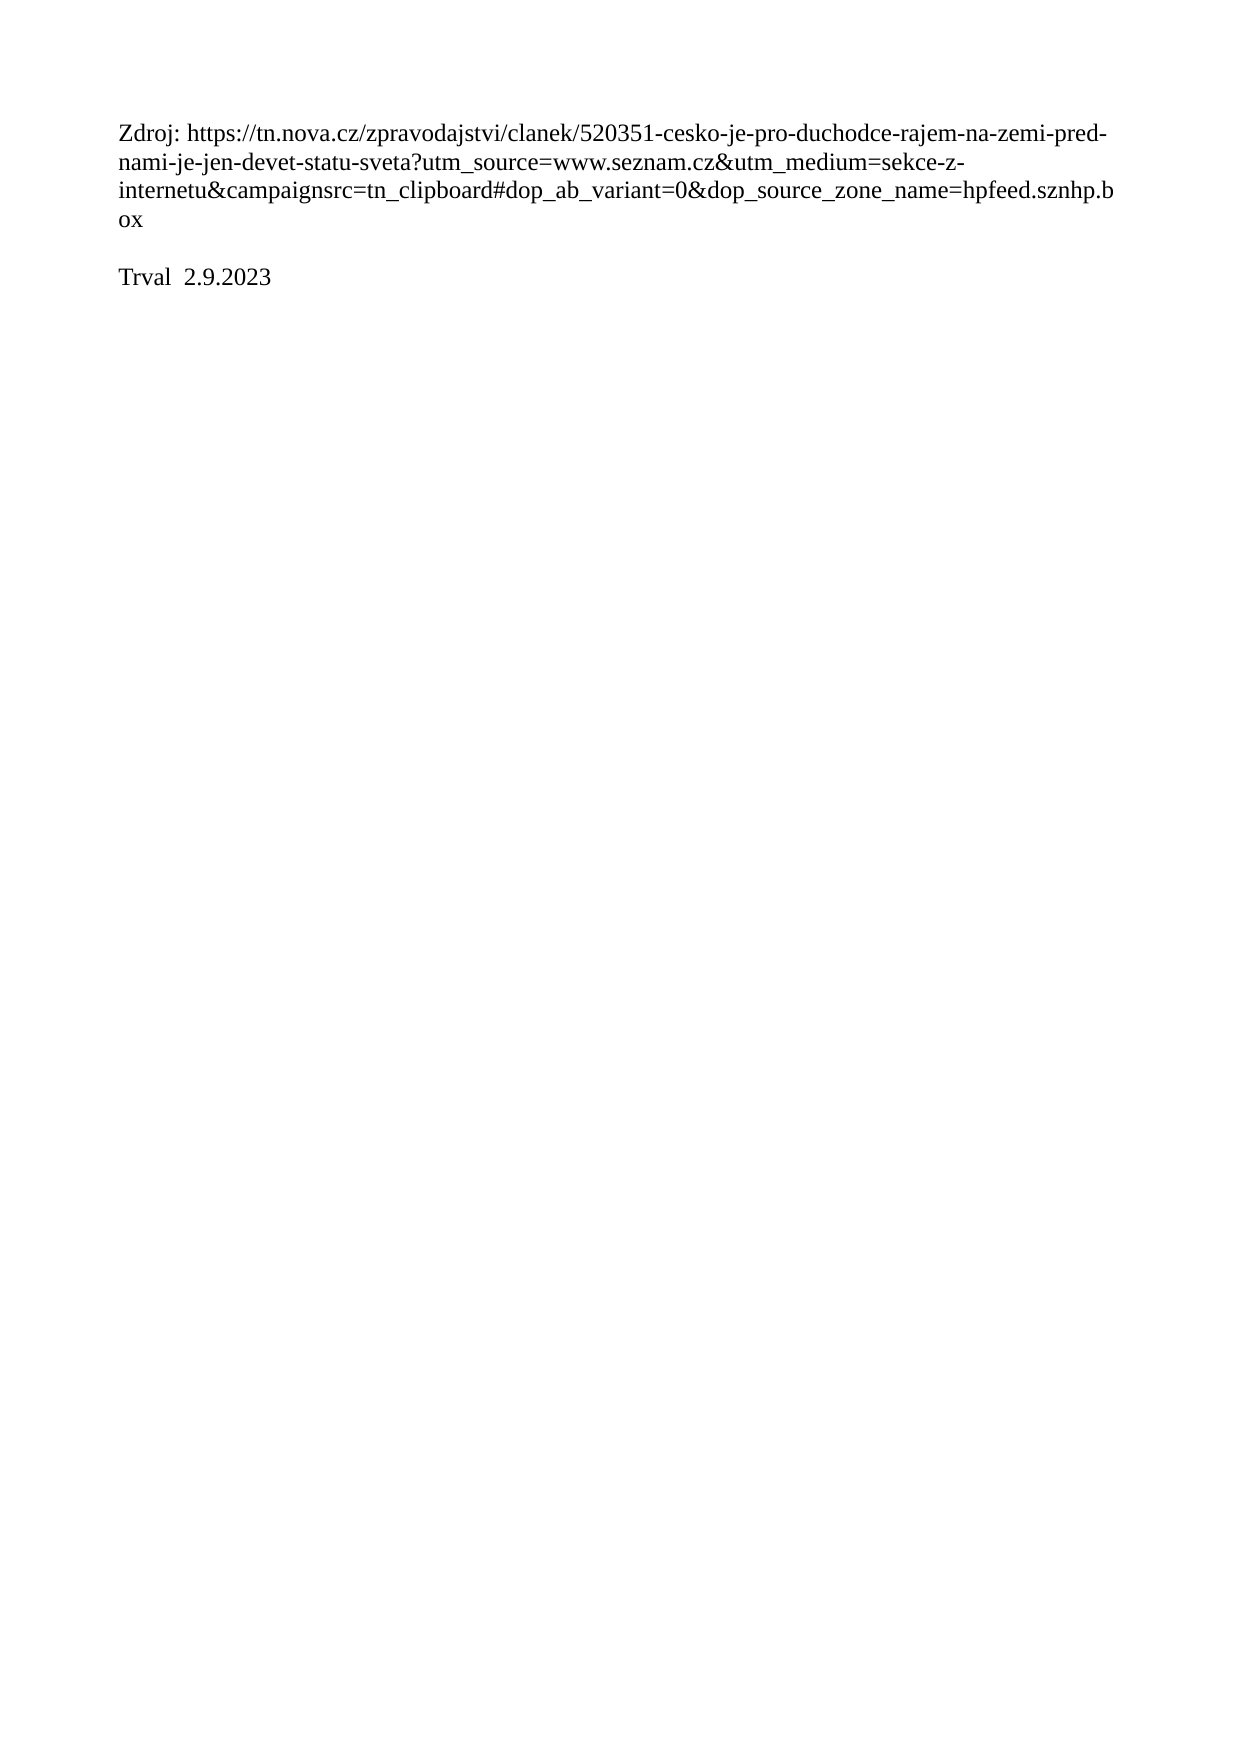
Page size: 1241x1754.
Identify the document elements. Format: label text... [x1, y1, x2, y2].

text Trval 2.9.2023 [118, 262, 1122, 291]
text Zdroj: https://tn.nova.cz/zpravodajstvi/clanek/520351-cesko-je-pro-duchodce-rajem-na-zemi-pred-nami-je-jen-devet-statu-sveta?utm_source=www.seznam.cz&utm_medium=sekce-z-internetu&campaignsrc=tn_clipboard#dop_ab_variant=0&dop_source_zone_name=hpfeed.sznhp.box [118, 118, 1122, 233]
